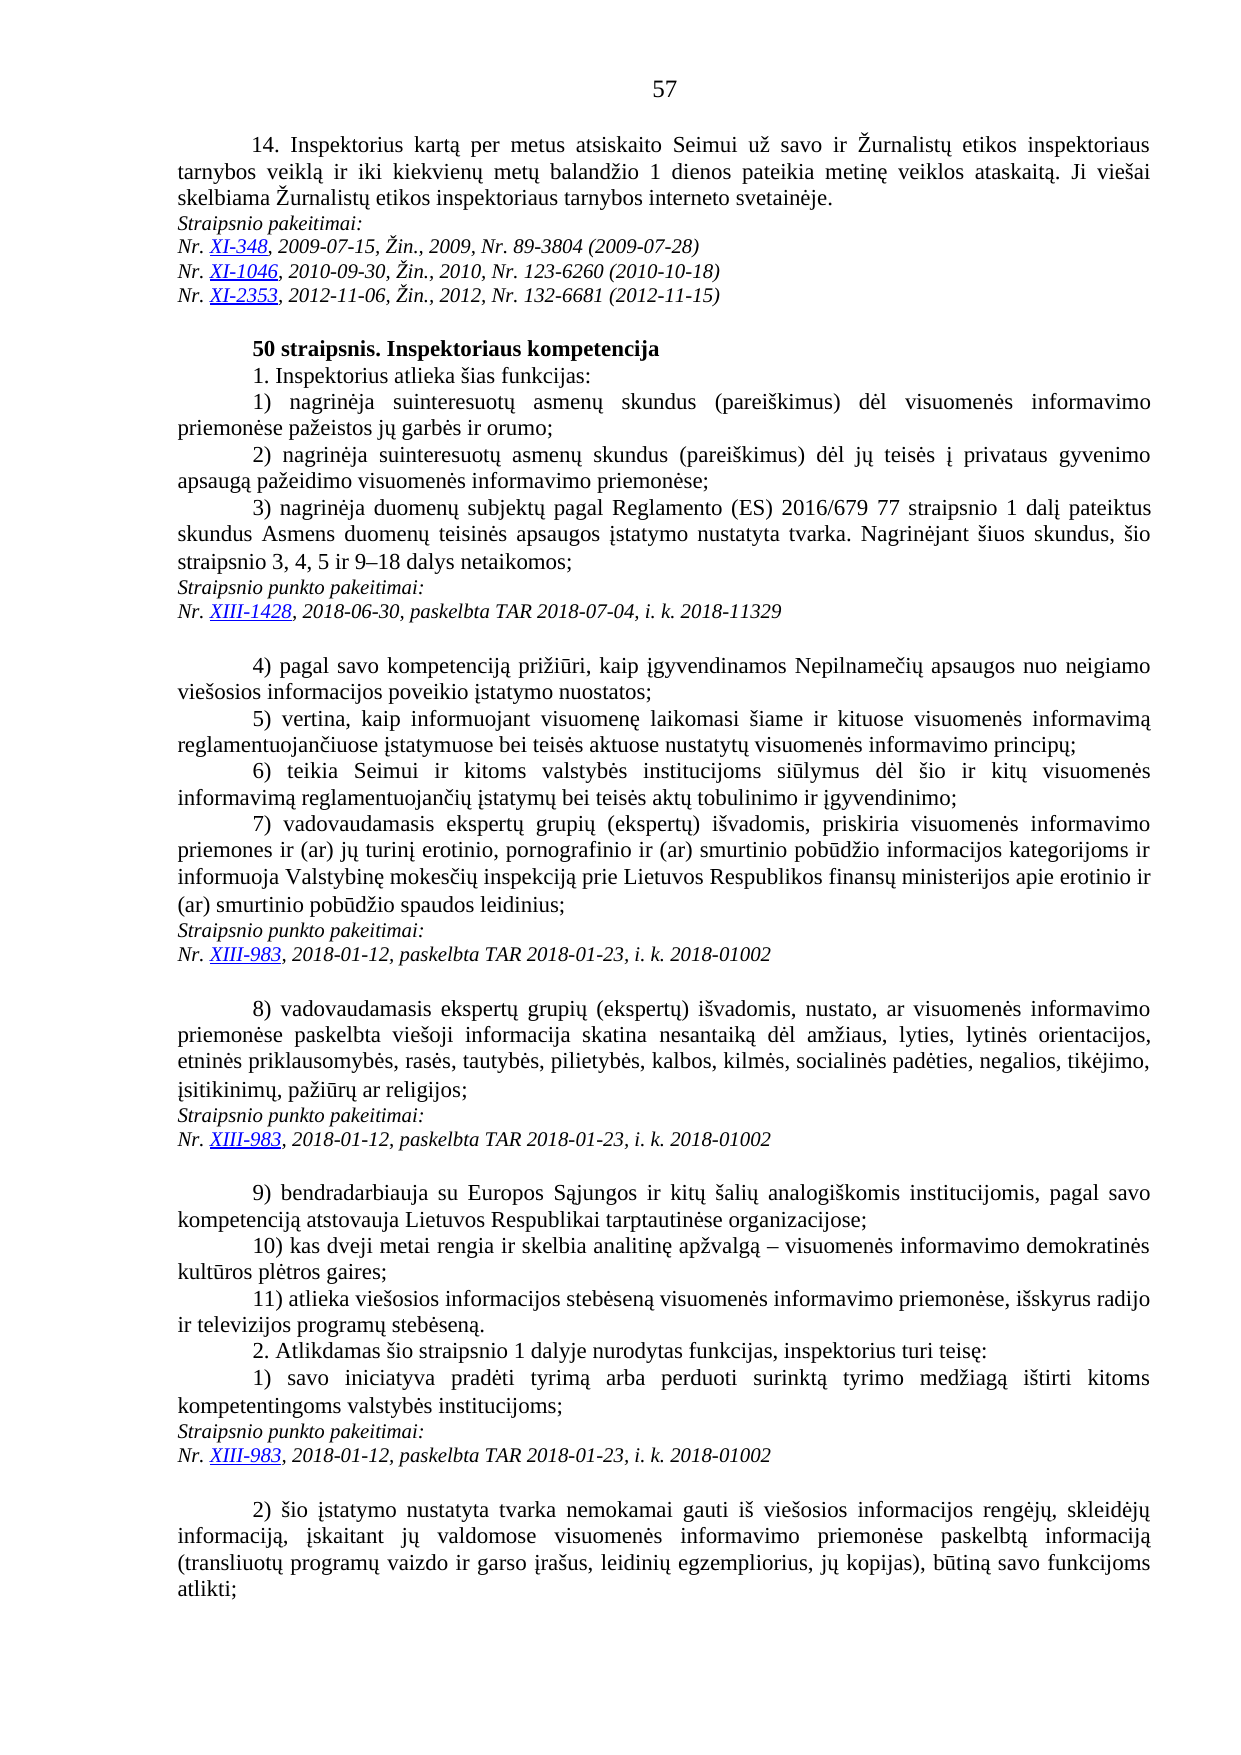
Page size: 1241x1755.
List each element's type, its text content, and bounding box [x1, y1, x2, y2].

text 1) nagrinėja suinteresuotų asmenų skundus (pareiškimus) dėl visuomenės informavimo priemonėse pažeistos jų garbės ir orumo; [177, 388, 1152, 441]
text Nr. XIII-983, 2018-01-12, paskelbta TAR 2018-01-23, i. k. 2018-01002 [177, 1443, 1152, 1467]
text 10) kas dveji metai rengia ir skelbia analitinę apžvalgą – visuomenės informavimo demokratinės kultūros plėtros gaires; [177, 1232, 1152, 1285]
text Straipsnio punkto pakeitimai: [177, 918, 1152, 942]
text Straipsnio punkto pakeitimai: [177, 575, 1152, 599]
text 11) atlieka viešosios informacijos stebėseną visuomenės informavimo priemonėse, išskyrus radijo ir televizijos programų stebėseną. [177, 1285, 1152, 1337]
text Nr. XI-2353, 2012-11-06, Žin., 2012, Nr. 132-6681 (2012-11-15) [177, 283, 1152, 307]
text Straipsnio pakeitimai: [177, 210, 1152, 234]
text 8) vadovaudamasis ekspertų grupių (ekspertų) išvadomis, nustato, ar visuomenės informavimo priemonėse paskelbta viešoji informacija skatina nesantaiką dėl amžiaus, lyties, lytinės orientacijos, etninės priklausomybės, rasės, tautybės, pilietybės, kalbos, kilmės, socialinės padėties, negalios, tikėjimo, įsitikinimų, pažiūrų ar religijos; [177, 995, 1152, 1102]
text 2) šio įstatymo nustatyta tvarka nemokamai gauti iš viešosios informacijos rengėjų, skleidėjų informaciją, įskaitant jų valdomose visuomenės informavimo priemonėse paskelbtą informaciją (transliuotų programų vaizdo ir garso įrašus, leidinių egzempliorius, jų kopijas), būtiną savo funkcijoms atlikti; [177, 1496, 1152, 1601]
text 1. Inspektorius atlieka šias funkcijas: [177, 362, 1152, 388]
text Nr. XI-348, 2009-07-15, Žin., 2009, Nr. 89-3804 (2009-07-28) [177, 234, 1152, 258]
text 1) savo iniciatyva pradėti tyrimą arba perduoti surinktą tyrimo medžiagą ištirti kitoms kompetentingoms valstybės institucijoms; [177, 1364, 1152, 1419]
text 4) pagal savo kompetenciją prižiūri, kaip įgyvendinamos Nepilnamečių apsaugos nuo neigiamo viešosios informacijos poveikio įstatymo nuostatos; [177, 652, 1152, 704]
text 6) teikia Seimui ir kitoms valstybės institucijoms siūlymus dėl šio ir kitų visuomenės informavimą reglamentuojančių įstatymų bei teisės aktų tobulinimo ir įgyvendinimo; [177, 757, 1152, 810]
text 50 straipsnis. Inspektoriaus kompetencija [177, 335, 1152, 362]
text 2) nagrinėja suinteresuotų asmenų skundus (pareiškimus) dėl jų teisės į privataus gyvenimo apsaugą pažeidimo visuomenės informavimo priemonėse; [177, 441, 1152, 493]
text 2. Atlikdamas šio straipsnio 1 dalyje nurodytas funkcijas, inspektorius turi teisę: [177, 1337, 1152, 1364]
text 9) bendradarbiauja su Europos Sąjungos ir kitų šalių analogiškomis institucijomis, pagal savo kompetenciją atstovauja Lietuvos Respublikai tarptautinėse organizacijose; [177, 1179, 1152, 1232]
text 14. Inspektorius kartą per metus atsiskaito Seimui už savo ir Žurnalistų etikos inspektoriaus tarnybos veiklą ir iki kiekvienų metų balandžio 1 dienos pateikia metinę veiklos ataskaitą. Ji viešai skelbiama Žurnalistų etikos inspektoriaus tarnybos interneto svetainėje. [177, 131, 1152, 210]
text Nr. XIII-1428, 2018-06-30, paskelbta TAR 2018-07-04, i. k. 2018-11329 [177, 599, 1152, 623]
text Straipsnio punkto pakeitimai: [177, 1419, 1152, 1443]
text Nr. XIII-983, 2018-01-12, paskelbta TAR 2018-01-23, i. k. 2018-01002 [177, 942, 1152, 966]
text 5) vertina, kaip informuojant visuomenę laikomasi šiame ir kituose visuomenės informavimą reglamentuojančiuose įstatymuose bei teisės aktuose nustatytų visuomenės informavimo principų; [177, 704, 1152, 757]
text Nr. XI-1046, 2010-09-30, Žin., 2010, Nr. 123-6260 (2010-10-18) [177, 258, 1152, 283]
text Straipsnio punkto pakeitimai: [177, 1102, 1152, 1127]
text 3) nagrinėja duomenų subjektų pagal Reglamento (ES) 2016/679 77 straipsnio 1 dalį pateiktus skundus Asmens duomenų teisinės apsaugos įstatymo nustatyta tvarka. Nagrinėjant šiuos skundus, šio straipsnio 3, 4, 5 ir 9–18 dalys netaikomos; [177, 493, 1152, 575]
text Nr. XIII-983, 2018-01-12, paskelbta TAR 2018-01-23, i. k. 2018-01002 [177, 1127, 1152, 1151]
text 7) vadovaudamasis ekspertų grupių (ekspertų) išvadomis, priskiria visuomenės informavimo priemones ir (ar) jų turinį erotinio, pornografinio ir (ar) smurtinio pobūdžio informacijos kategorijoms ir informuoja Valstybinę mokesčių inspekciją prie Lietuvos Respublikos finansų ministerijos apie erotinio ir (ar) smurtinio pobūdžio spaudos leidinius; [177, 810, 1152, 918]
